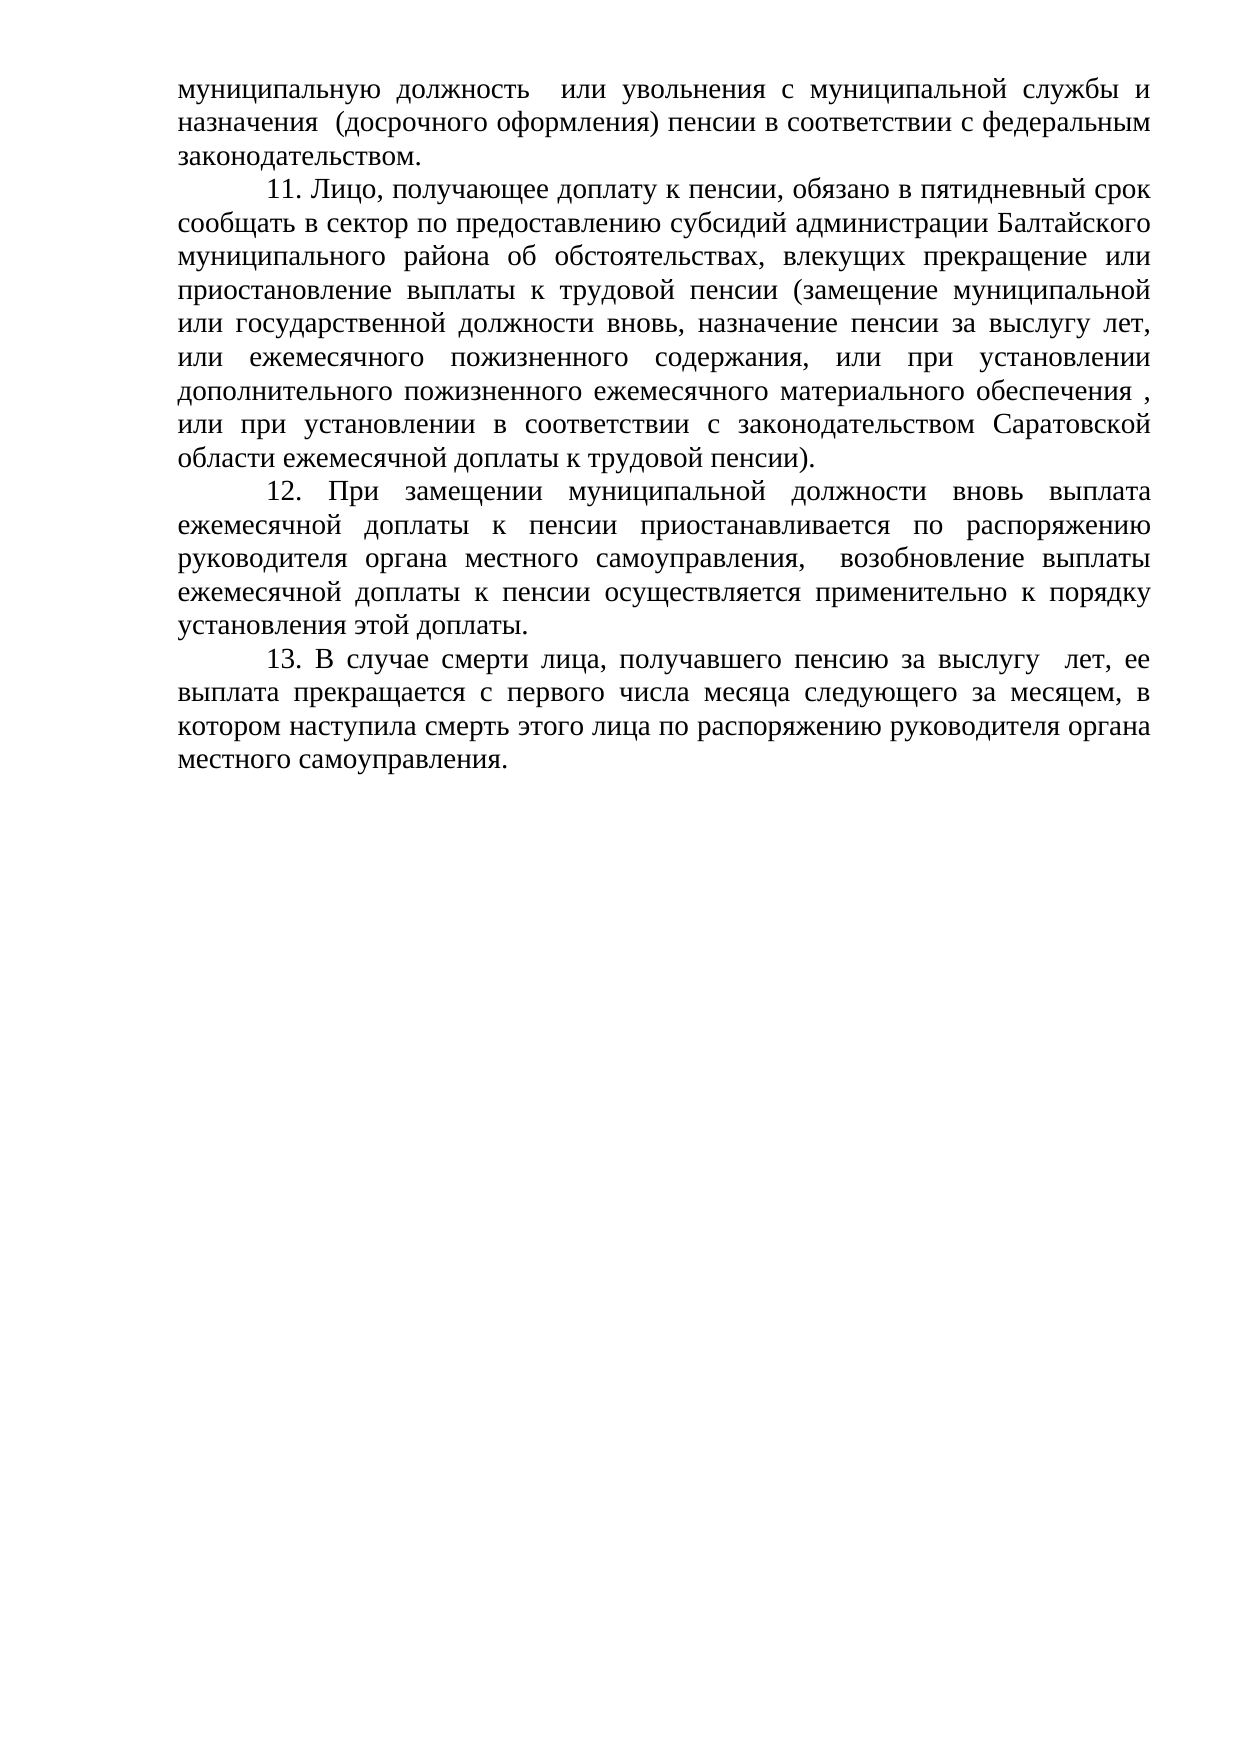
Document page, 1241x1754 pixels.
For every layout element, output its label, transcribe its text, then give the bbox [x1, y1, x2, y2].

text 11. Лицо, получающее доплату к пенсии, обязано в пятидневный срок сообщать в сектор по предоставлению субсидий администрации Балтайского муниципального района об обстоятельствах, влекущих прекращение или приостановление выплаты к трудовой пенсии (замещение муниципальной или государственной должности вновь, назначение пенсии за выслугу лет, или ежемесячного пожизненного содержания, или при установлении дополнительного пожизненного ежемесячного материального обеспечения , или при установлении в соответствии с законодательством Саратовской области ежемесячной доплаты к трудовой пенсии). [177, 171, 1152, 473]
text муниципальную должность или увольнения с муниципальной службы и назначения (досрочного оформления) пенсии в соответствии с федеральным законодательством. [177, 71, 1152, 171]
text 13. В случае смерти лица, получавшего пенсию за выслугу лет, ее выплата прекращается с первого числа месяца следующего за месяцем, в котором наступила смерть этого лица по распоряжению руководителя органа местного самоуправления. [177, 641, 1152, 775]
text 12. При замещении муниципальной должности вновь выплата ежемесячной доплаты к пенсии приостанавливается по распоряжению руководителя органа местного самоуправления, возобновление выплаты ежемесячной доплаты к пенсии осуществляется применительно к порядку установления этой доплаты. [177, 473, 1152, 641]
